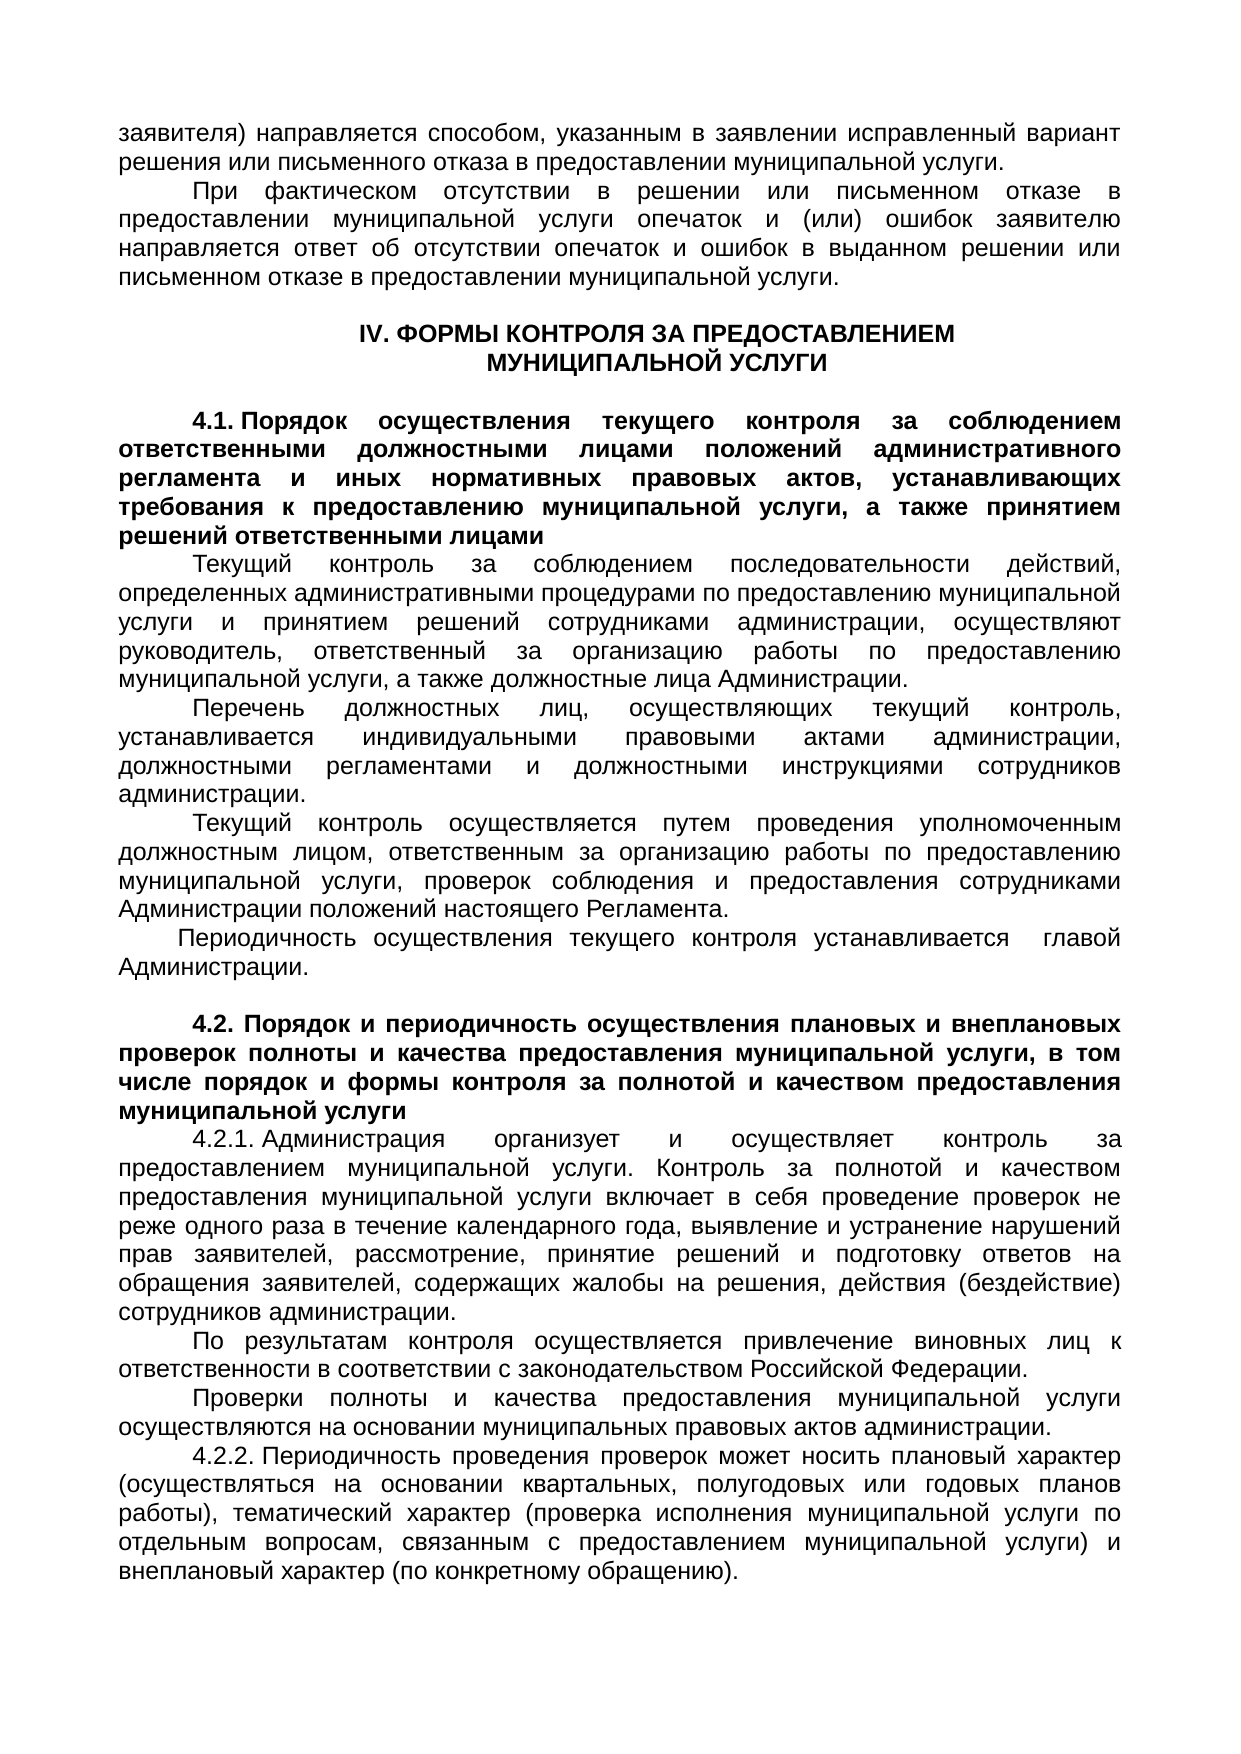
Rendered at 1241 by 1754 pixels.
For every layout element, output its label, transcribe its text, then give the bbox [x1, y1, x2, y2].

text заявителя) направляется способом, указанным в заявлении исправленный вариант решения или письменного отказа в предоставлении муниципальной услуги. [118, 118, 1122, 176]
text Текущий контроль осуществляется путем проведения уполномоченным должностным лицом, ответственным за организацию работы по предоставлению муниципальной услуги, проверок соблюдения и предоставления сотрудниками Администрации положений настоящего Регламента. [118, 808, 1122, 923]
text 4.2.2. Периодичность проведения проверок может носить плановый характер (осуществляться на основании квартальных, полугодовых или годовых планов работы), тематический характер (проверка исполнения муниципальной услуги по отдельным вопросам, связанным с предоставлением муниципальной услуги) и внеплановый характер (по конкретному обращению). [118, 1441, 1122, 1584]
text 4.2.1. Администрация организует и осуществляет контроль за предоставлением муниципальной услуги. Контроль за полнотой и качеством предоставления муниципальной услуги включает в себя проведение проверок не реже одного раза в течение календарного года, выявление и устранение нарушений прав заявителей, рассмотрение, принятие решений и подготовку ответов на обращения заявителей, содержащих жалобы на решения, действия (бездействие) сотрудников администрации. [118, 1124, 1122, 1326]
text Перечень должностных лиц, осуществляющих текущий контроль, устанавливается индивидуальными правовыми актами администрации, должностными регламентами и должностными инструкциями сотрудников администрации. [118, 693, 1122, 808]
text Проверки полноты и качества предоставления муниципальной услуги осуществляются на основании муниципальных правовых актов администрации. [118, 1383, 1122, 1441]
text 4.2. Порядок и периодичность осуществления плановых и внеплановых проверок полноты и качества предоставления муниципальной услуги, в том числе порядок и формы контроля за полнотой и качеством предоставления муниципальной услуги [118, 1009, 1122, 1124]
text МУНИЦИПАЛЬНОЙ УСЛУГИ [118, 348, 1122, 377]
text 4.1. Порядок осуществления текущего контроля за соблюдением ответственными должностными лицами положений административного регламента и иных нормативных правовых актов, устанавливающих требования к предоставлению муниципальной услуги, а также принятием решений ответственными лицами [118, 406, 1122, 549]
text При фактическом отсутствии в решении или письменном отказе в предоставлении муниципальной услуги опечаток и (или) ошибок заявителю направляется ответ об отсутствии опечаток и ошибок в выданном решении или письменном отказе в предоставлении муниципальной услуги. [118, 176, 1122, 291]
text Периодичность осуществления текущего контроля устанавливается главой Администрации. [118, 923, 1122, 981]
text Текущий контроль за соблюдением последовательности действий, определенных административными процедурами по предоставлению муниципальной услуги и принятием решений сотрудниками администрации, осуществляют руководитель, ответственный за организацию работы по предоставлению муниципальной услуги, а также должностные лица Администрации. [118, 549, 1122, 693]
text По результатам контроля осуществляется привлечение виновных лиц к ответственности в соответствии с законодательством Российской Федерации. [118, 1326, 1122, 1383]
text IV. ФОРМЫ КОНТРОЛЯ ЗА ПРЕДОСТАВЛЕНИЕМ [118, 319, 1122, 348]
